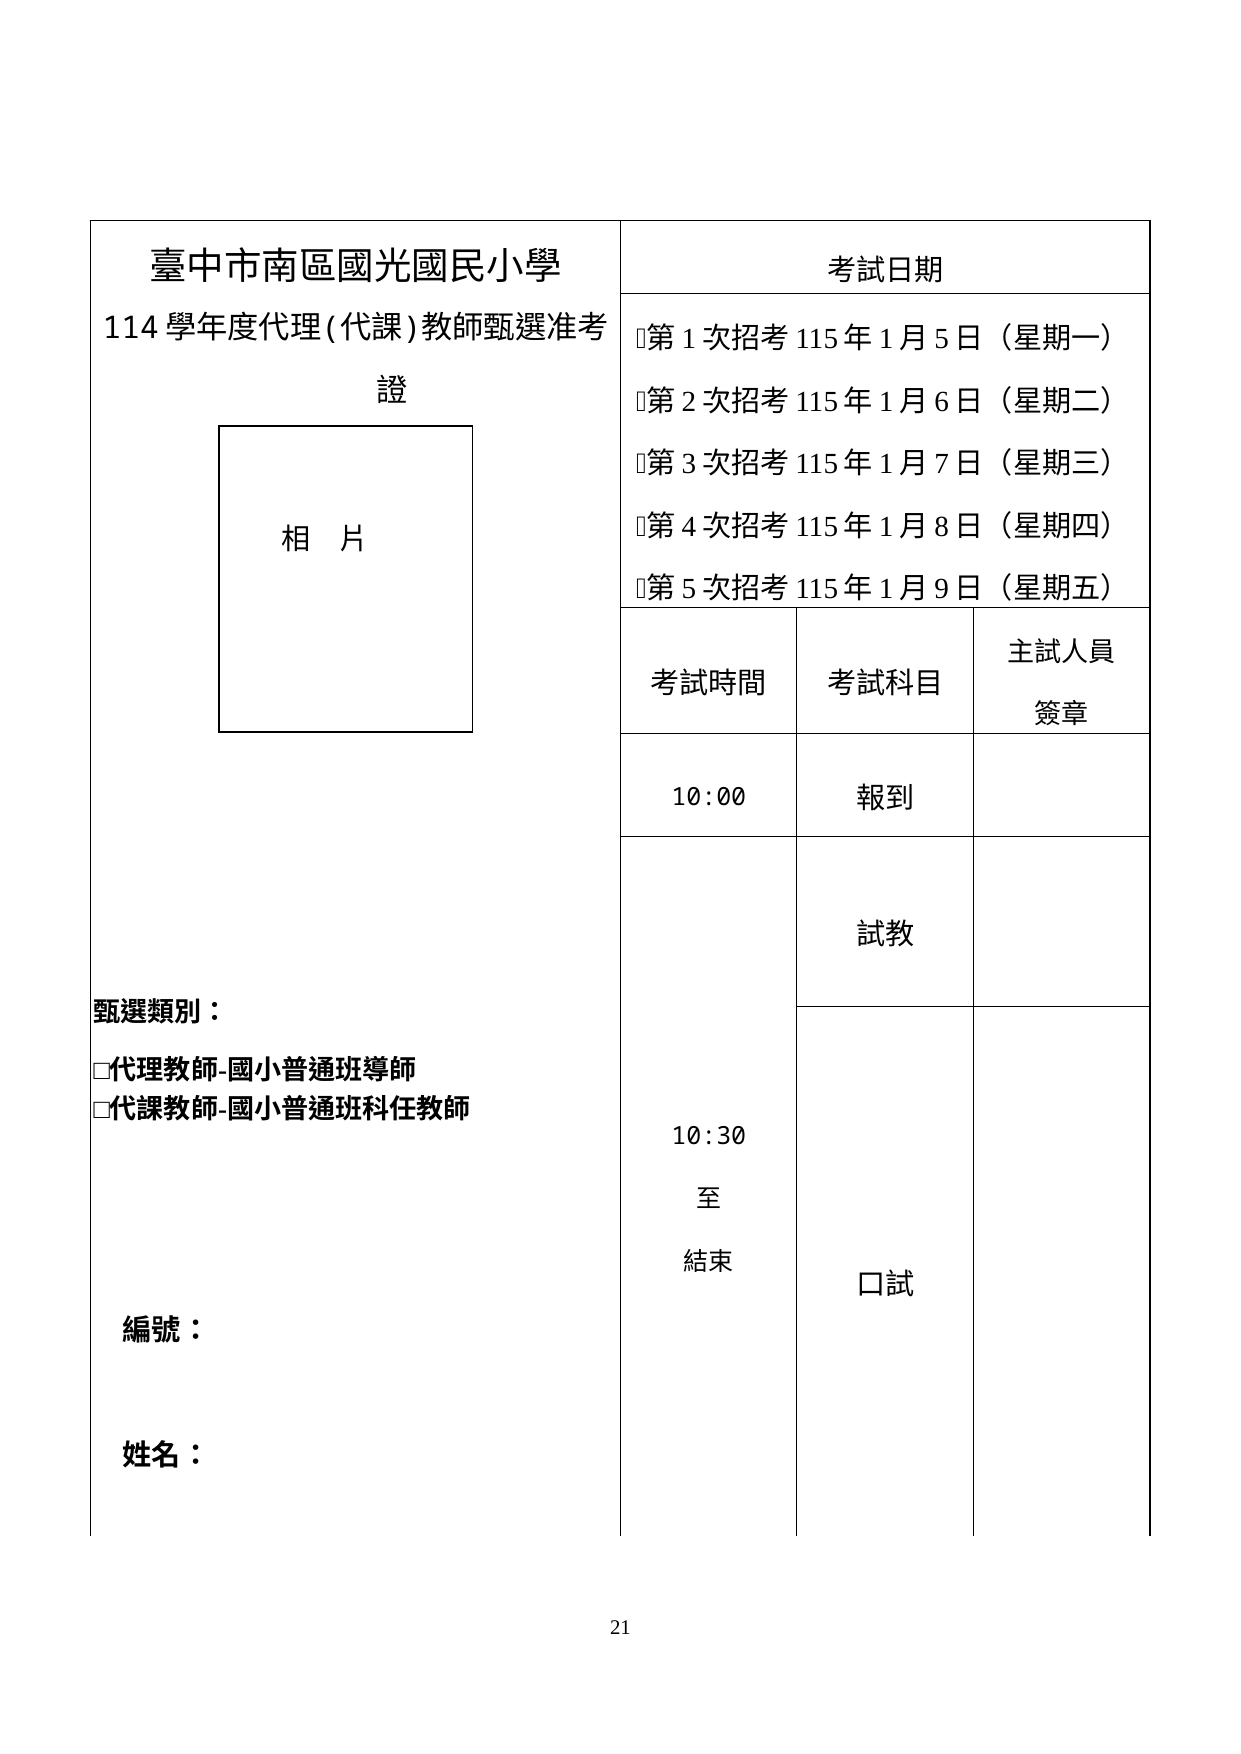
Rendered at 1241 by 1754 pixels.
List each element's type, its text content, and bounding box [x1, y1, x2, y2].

table_cell 第1次招考115年1月5日（星期一） 第2次招考115年1月6日（星期二） 第3次招考115年1月7日（星期三） 第4次招考115年1月8日（星期四） 第5次招考115年1月9日（星期五） [621, 294, 1149, 607]
table_cell [974, 734, 1149, 836]
table_header 臺中市南區國光國民小學 114學年度代理(代課)教師甄選准考證 甄選類別： □代理教師-國小普通班導師 □代課教師-國小普通班科任教師 編號： 姓名： [91, 221, 620, 1536]
table_cell 報到 [797, 734, 973, 836]
table_cell 口試 [797, 1007, 973, 1536]
table_cell 10:00 [621, 734, 796, 836]
table_cell 考試時間 [621, 608, 796, 733]
table_cell 試教 [797, 837, 973, 1006]
table_cell [974, 1007, 1149, 1536]
table_cell 考試科目 [797, 608, 973, 733]
table_cell [974, 837, 1149, 1006]
table_cell 主試人員 簽章 [974, 608, 1149, 733]
table_header 考試日期 [621, 221, 1149, 293]
table_cell 10:30 至 結束 [621, 837, 796, 1536]
